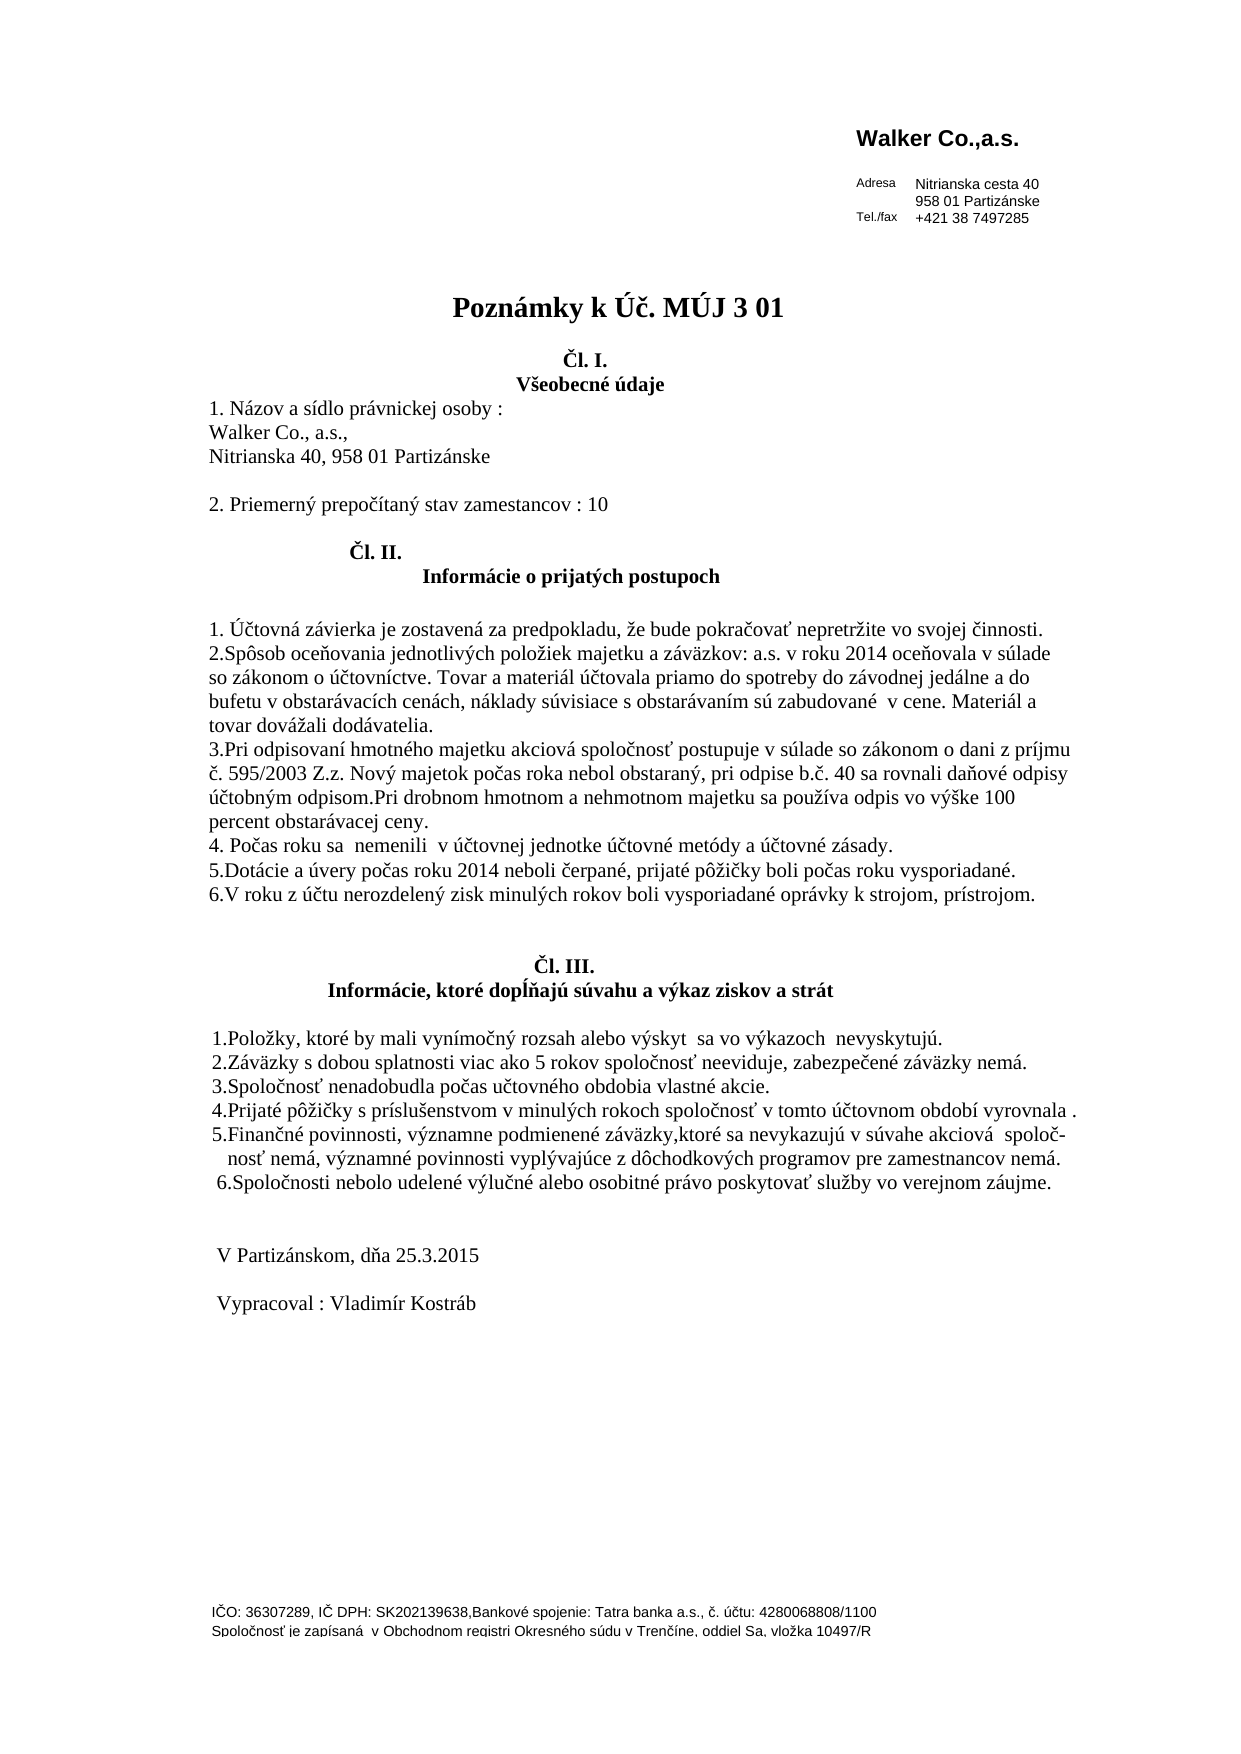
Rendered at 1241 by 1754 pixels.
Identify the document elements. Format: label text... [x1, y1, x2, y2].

text Informácie o prijatých postupoch [208, 564, 1078, 588]
text 5.Dotácie a úvery počas roku 2014 neboli čerpané, prijaté pôžičky boli počas roku vysporiadané. [208, 857, 1078, 882]
text 3.Spoločnosť nenadobudla počas učtovného obdobia vlastné akcie. [193, 1074, 1078, 1098]
text 5.Finančné povinnosti, významne podmienené záväzky,ktoré sa nevykazujú v súvahe akciová spoloč- [193, 1122, 1078, 1146]
text 1.Položky, ktoré by mali vynímočný rozsah alebo výskyt sa vo výkazoch nevyskytujú. [193, 1026, 1078, 1050]
text nosť nemá, významné povinnosti vyplývajúce z dôchodkových programov pre zamestnancov nemá. [208, 1146, 1078, 1170]
text 4.Prijaté pôžičky s príslušenstvom v minulých rokoch spoločnosť v tomto účtovnom období vyrovnala . [193, 1098, 1078, 1122]
text 1. Účtovná závierka je zostavená za predpokladu, že bude pokračovať nepretržite vo svojej činnosti. [208, 617, 1078, 641]
text 2.Spôsob oceňovania jednotlivých položiek majetku a záväzkov: a.s. v roku 2014 oceňovala v súlade [208, 641, 1078, 665]
text V Partizánskom, dňa 25.3.2015 [198, 1242, 1078, 1267]
text 1. Názov a sídlo právnickej osoby : [208, 396, 1078, 420]
text 2.Záväzky s dobou splatnosti viac ako 5 rokov spoločnosť neeviduje, zabezpečené záväzky nemá. [193, 1050, 1078, 1074]
text 3.Pri odpisovaní hmotného majetku akciová spoločnosť postupuje v súlade so zákonom o dani z príjmu č. 595/2003 Z.z. Nový majetok počas roka nebol obstaraný, pri odpise b.č. 40 sa rovnali daňové odpisy [208, 737, 1078, 785]
text Nitrianska 40, 958 01 Partizánske [208, 444, 1078, 468]
text Vypracoval : Vladimír Kostráb [198, 1291, 1078, 1315]
text Čl. III. [208, 954, 1078, 978]
text Všeobecné údaje [208, 372, 1078, 396]
text so zákonom o účtovníctve. Tovar a materiál účtovala priamo do spotreby do závodnej jedálne a do bufetu v obstarávacích cenách, náklady súvisiace s obstarávaním sú zabudované v cene. Materiál a tovar dovážali dodávatelia. [208, 665, 1078, 737]
text Poznámky k Úč. MÚJ 3 01 [208, 290, 1078, 323]
text Informácie, ktoré dopĺňajú súvahu a výkaz ziskov a strát [208, 978, 1078, 1002]
text účtobným odpisom.Pri drobnom hmotnom a nehmotnom majetku sa používa odpis vo výške 100 percent obstarávacej ceny. [208, 785, 1078, 833]
text 4. Počas roku sa nemenili v účtovnej jednotke účtovné metódy a účtovné zásady. [208, 833, 1078, 857]
text 6.Spoločnosti nebolo udelené výlučné alebo osobitné právo poskytovať služby vo verejnom záujme. [198, 1170, 1078, 1194]
text Čl. I. [208, 347, 1078, 372]
text Walker Co., a.s., [208, 420, 1078, 444]
text 6.V roku z účtu nerozdelený zisk minulých rokov boli vysporiadané oprávky k strojom, prístrojom. [208, 882, 1078, 906]
text Čl. II. [208, 540, 1078, 564]
text 2. Priemerný prepočítaný stav zamestancov : 10 [208, 492, 1078, 516]
